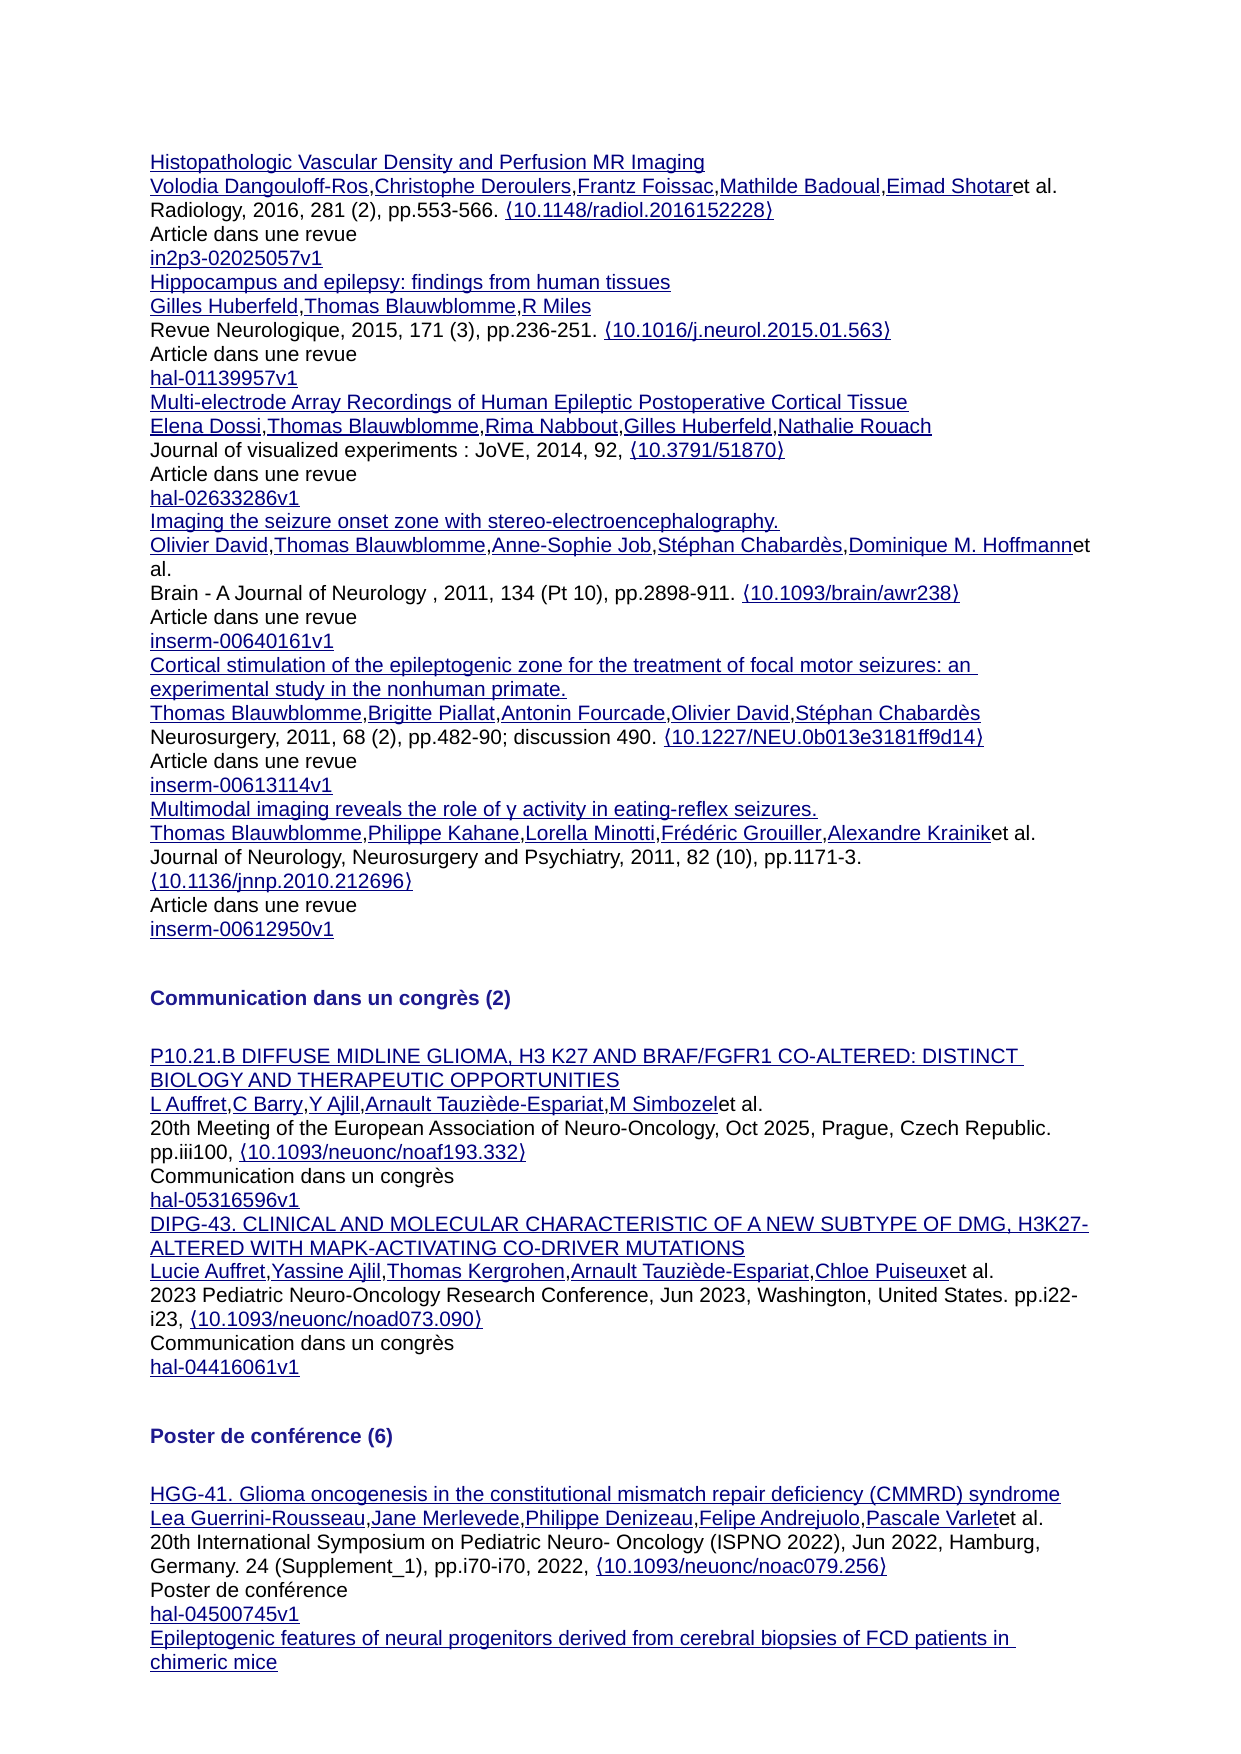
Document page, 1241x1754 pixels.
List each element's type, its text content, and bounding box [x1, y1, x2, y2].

table_header HGG-41. Glioma oncogenesis in the constitutional mismatch repair deficiency (CMMRD) syndrome Lea Guerrini-Rousseau,Jane Merlevede,Philippe Denizeau,Felipe Andrejuolo,Pascale Varletet al. 20th International Symposium on Pediatric Neuro- Oncology (ISPNO 2022), Jun 2022, Hamburg, Germany. 24 (Supplement_1), pp.i70-i70, 2022, ⟨10.1093/neuonc/noac079.256⟩ Poster de conférence hal-04500745v1 [150, 1482, 1090, 1626]
subtitle Communication dans un congrès (2) [150, 985, 1090, 1009]
table_cell Multi-electrode Array Recordings of Human Epileptic Postoperative Cortical Tissue Elena Dossi,Thomas Blauwblomme,Rima Nabbout,Gilles Huberfeld,Nathalie Rouach Journal of visualized experiments : JoVE, 2014, 92, ⟨10.3791/51870⟩ Article dans une revue hal-02633286v1 [150, 390, 1090, 509]
table_cell Epileptogenic features of neural progenitors derived from cerebral biopsies of FCD patients in chimeric mice [150, 1626, 1090, 1674]
table_cell Cortical stimulation of the epileptogenic zone for the treatment of focal motor seizures: an experimental study in the nonhuman primate. Thomas Blauwblomme,Brigitte Piallat,Antonin Fourcade,Olivier David,Stéphan Chabardès Neurosurgery, 2011, 68 (2), pp.482-90; discussion 490. ⟨10.1227/NEU.0b013e3181ff9d14⟩ Article dans une revue inserm-00613114v1 [150, 653, 1090, 797]
table_cell Multimodal imaging reveals the role of γ activity in eating-reflex seizures. Thomas Blauwblomme,Philippe Kahane,Lorella Minotti,Frédéric Grouiller,Alexandre Krainiket al. Journal of Neurology, Neurosurgery and Psychiatry, 2011, 82 (10), pp.1171-3. ⟨10.1136/jnnp.2010.212696⟩ Article dans une revue inserm-00612950v1 [150, 797, 1090, 941]
table_header P10.21.B DIFFUSE MIDLINE GLIOMA, H3 K27 AND BRAF/FGFR1 CO-ALTERED: DISTINCT BIOLOGY AND THERAPEUTIC OPPORTUNITIES L Auffret,C Barry,Y Ajlil,Arnault Tauziède-Espariat,M Simbozelet al. 20th Meeting of the European Association of Neuro-Oncology, Oct 2025, Prague, Czech Republic. pp.iii100, ⟨10.1093/neuonc/noaf193.332⟩ Communication dans un congrès hal-05316596v1 [150, 1044, 1090, 1211]
table_cell Imaging the seizure onset zone with stereo-electroencephalography. Olivier David,Thomas Blauwblomme,Anne-Sophie Job,Stéphan Chabardès,Dominique M. Hoffmannet al. Brain - A Journal of Neurology , 2011, 134 (Pt 10), pp.2898-911. ⟨10.1093/brain/awr238⟩ Article dans une revue inserm-00640161v1 [150, 509, 1090, 653]
subtitle Poster de conférence (6) [150, 1424, 1090, 1448]
table_cell DIPG-43. CLINICAL AND MOLECULAR CHARACTERISTIC OF A NEW SUBTYPE OF DMG, H3K27-ALTERED WITH MAPK-ACTIVATING CO-DRIVER MUTATIONS Lucie Auffret,Yassine Ajlil,Thomas Kergrohen,Arnault Tauziède-Espariat,Chloe Puiseuxet al. 2023 Pediatric Neuro-Oncology Research Conference, Jun 2023, Washington, United States. pp.i22-i23, ⟨10.1093/neuonc/noad073.090⟩ Communication dans un congrès hal-04416061v1 [150, 1211, 1090, 1379]
table_cell Hippocampus and epilepsy: findings from human tissues Gilles Huberfeld,Thomas Blauwblomme,R Miles Revue Neurologique, 2015, 171 (3), pp.236-251. ⟨10.1016/j.neurol.2015.01.563⟩ Article dans une revue hal-01139957v1 [150, 270, 1090, 389]
table_cell Arterial Spin Labeling to Predict Brain Tumor Grading in Children: Correlations between Histopathologic Vascular Density and Perfusion MR Imaging Volodia Dangouloff-Ros,Christophe Deroulers,Frantz Foissac,Mathilde Badoual,Eimad Shotaret al. Radiology, 2016, 281 (2), pp.553-566. ⟨10.1148/radiol.2016152228⟩ Article dans une revue in2p3-02025057v1 [150, 150, 1090, 270]
